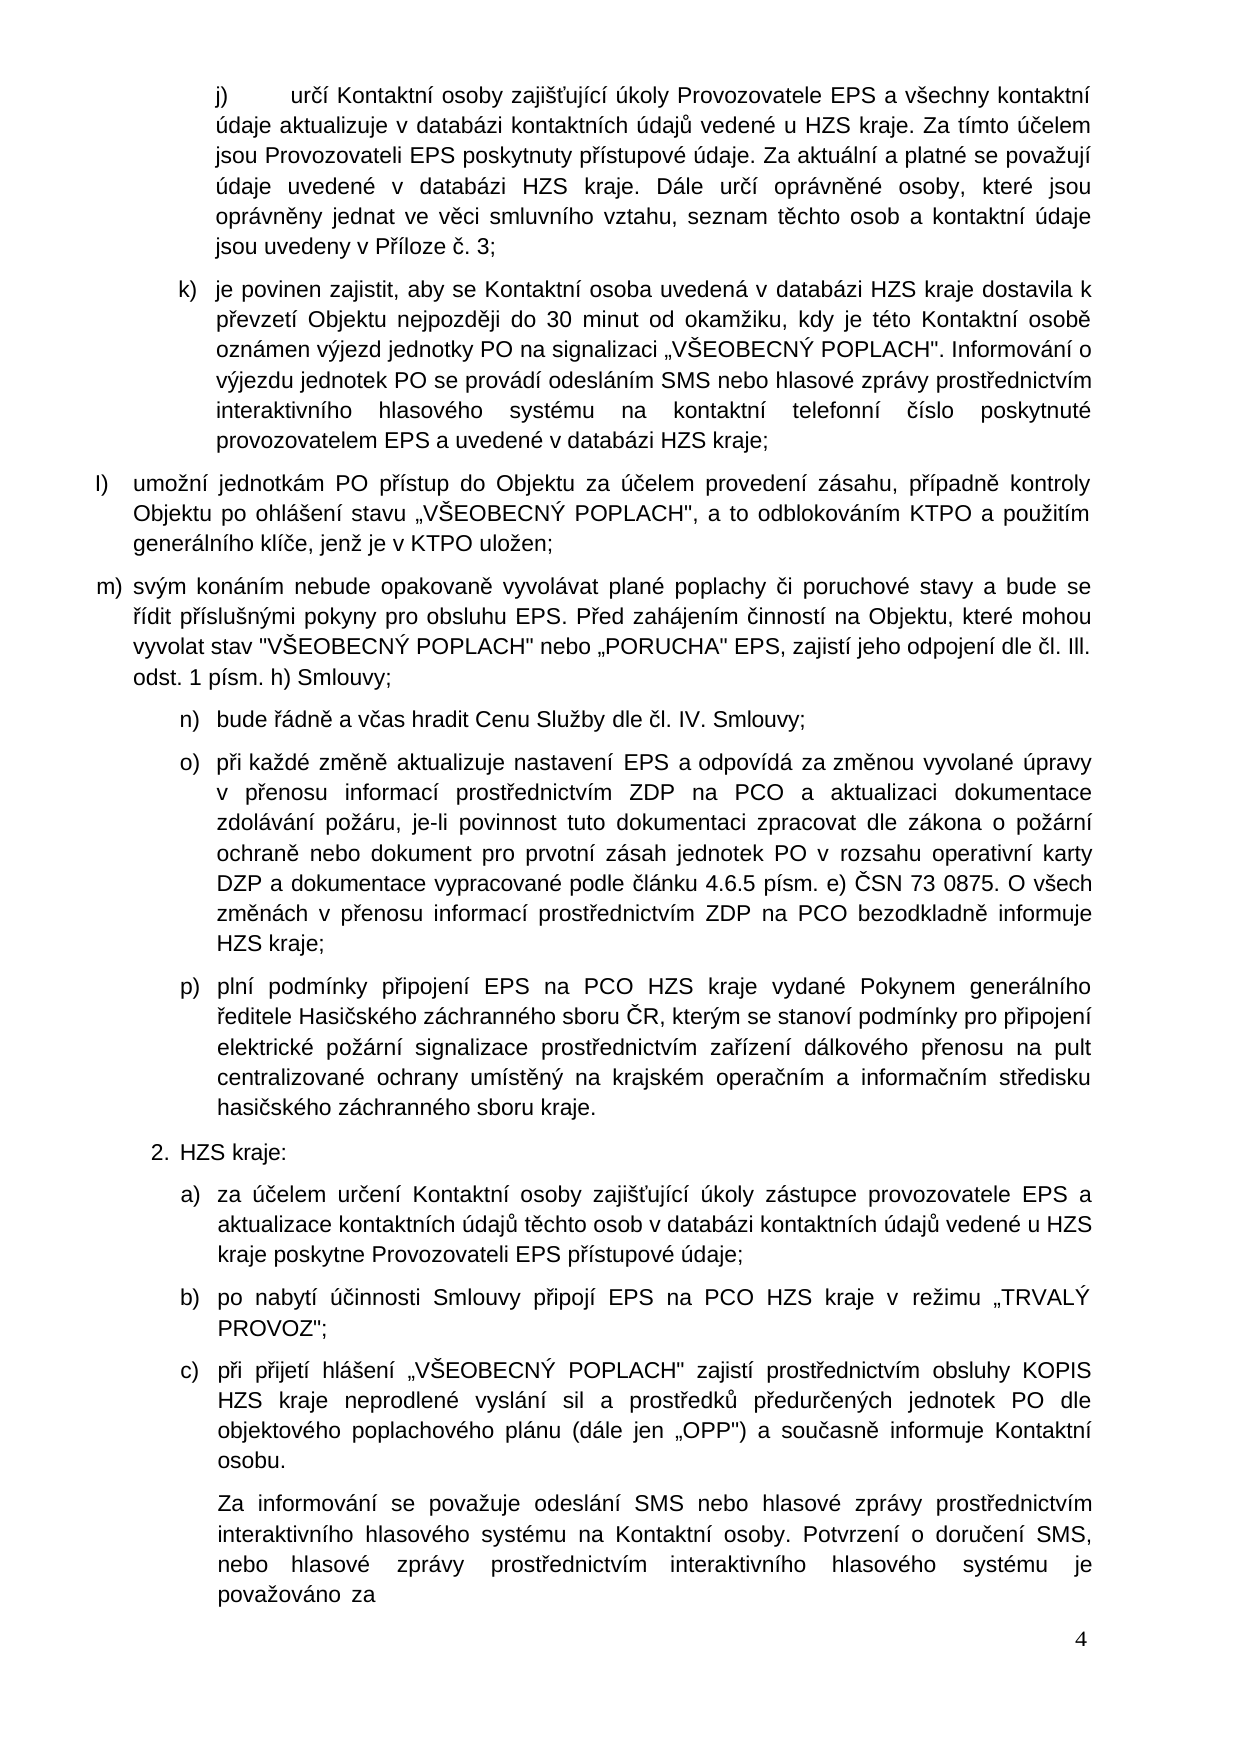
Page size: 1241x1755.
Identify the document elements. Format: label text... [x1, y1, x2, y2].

list při každé změně aktualizuje nastavení EPS a odpovídá za změnou vyvolané úpravy v přenosu informací prostřednictvím ZDP na PCO a aktualizaci dokumentace zdolávání požáru, je-li povinnost tuto dokumentaci zpracovat dle zákona o požární ochraně nebo dokument pro prvotní zásah jednotek PO v rozsahu operativní karty DZP a dokumentace vypracované podle článku 4.6.5 písm. e) ČSN 73 0875. O všech změnách v přenosu informací prostřednictvím ZDP na PCO bezodkladně informuje HZS kraje; [179, 749, 1093, 956]
list umožní jednotkám PO přístup do Objektu za účelem provedení zásahu, případně kontroly Objektu po ohlášení stavu „VŠEOBECNÝ POPLACH", a to odblokováním KTPO a použitím generálního klíče, jenž je v KTPO uložen; [94, 470, 1091, 557]
list svým konáním nebude opakovaně vyvolávat plané poplachy či poruchové stavy a bude se řídit příslušnými pokyny pro obsluhu EPS. Před zahájením činností na Objektu, které mohou vyvolat stav "VŠEOBECNÝ POPLACH" nebo „PORUCHA" EPS, zajistí jeho odpojení dle čl. Ill. odst. 1 písm. h) Smlouvy; [96, 573, 1091, 690]
text Za informování se považuje odeslání SMS nebo hlasové zprávy prostřednictvím interaktivního hlasového systému na Kontaktní osoby. Potvrzení o doručení SMS, nebo hlasové zprávy prostřednictvím interaktivního hlasového systému je považováno za [217, 1490, 1093, 1607]
list je povinen zajistit, aby se Kontaktní osoba uvedená v databázi HZS kraje dostavila k převzetí Objektu nejpozději do 30 minut od okamžiku, kdy je této Kontaktní osobě oznámen výjezd jednotky PO na signalizaci „VŠEOBECNÝ POPLACH". Informování o výjezdu jednotek PO se provádí odesláním SMS nebo hlasové zprávy prostřednictvím interaktivního hlasového systému na kontaktní telefonní číslo poskytnuté provozovatelem EPS a uvedené v databázi HZS kraje; [178, 276, 1092, 453]
list HZS kraje: [151, 1138, 1108, 1165]
list po nabytí účinnosti Smlouvy připojí EPS na PCO HZS kraje v režimu „TRVALÝ PROVOZ"; [180, 1284, 1090, 1341]
list určí Kontaktní osoby zajišťující úkoly Provozovatele EPS a všechny kontaktní údaje aktualizuje v databázi kontaktních údajů vedené u HZS kraje. Za tímto účelem jsou Provozovateli EPS poskytnuty přístupové údaje. Za aktuální a platné se považují údaje uvedené v databázi HZS kraje. Dále určí oprávněné osoby, které jsou oprávněny jednat ve věci smluvního vztahu, seznam těchto osob a kontaktní údaje jsou uvedeny v Příloze č. 3; [215, 82, 1091, 259]
list bude řádně a včas hradit Cenu Služby dle čl. IV. Smlouvy; [179, 706, 1108, 733]
list plní podmínky připojení EPS na PCO HZS kraje vydané Pokynem generálního ředitele Hasičského záchranného sboru ČR, kterým se stanoví podmínky pro připojení elektrické požární signalizace prostřednictvím zařízení dálkového přenosu na pult centralizované ochrany umístěný na krajském operačním a informačním středisku hasičského záchranného sboru kraje. [180, 973, 1092, 1120]
list při přijetí hlášení „VŠEOBECNÝ POPLACH" zajistí prostřednictvím obsluhy KOPIS HZS kraje neprodlené vyslání sil a prostředků předurčených jednotek PO dle objektového poplachového plánu (dále jen „OPP") a současně informuje Kontaktní osobu. [180, 1357, 1092, 1474]
list za účelem určení Kontaktní osoby zajišťující úkoly zástupce provozovatele EPS a aktualizace kontaktních údajů těchto osob v databázi kontaktních údajů vedené u HZS kraje poskytne Provozovateli EPS přístupové údaje; [180, 1181, 1093, 1268]
